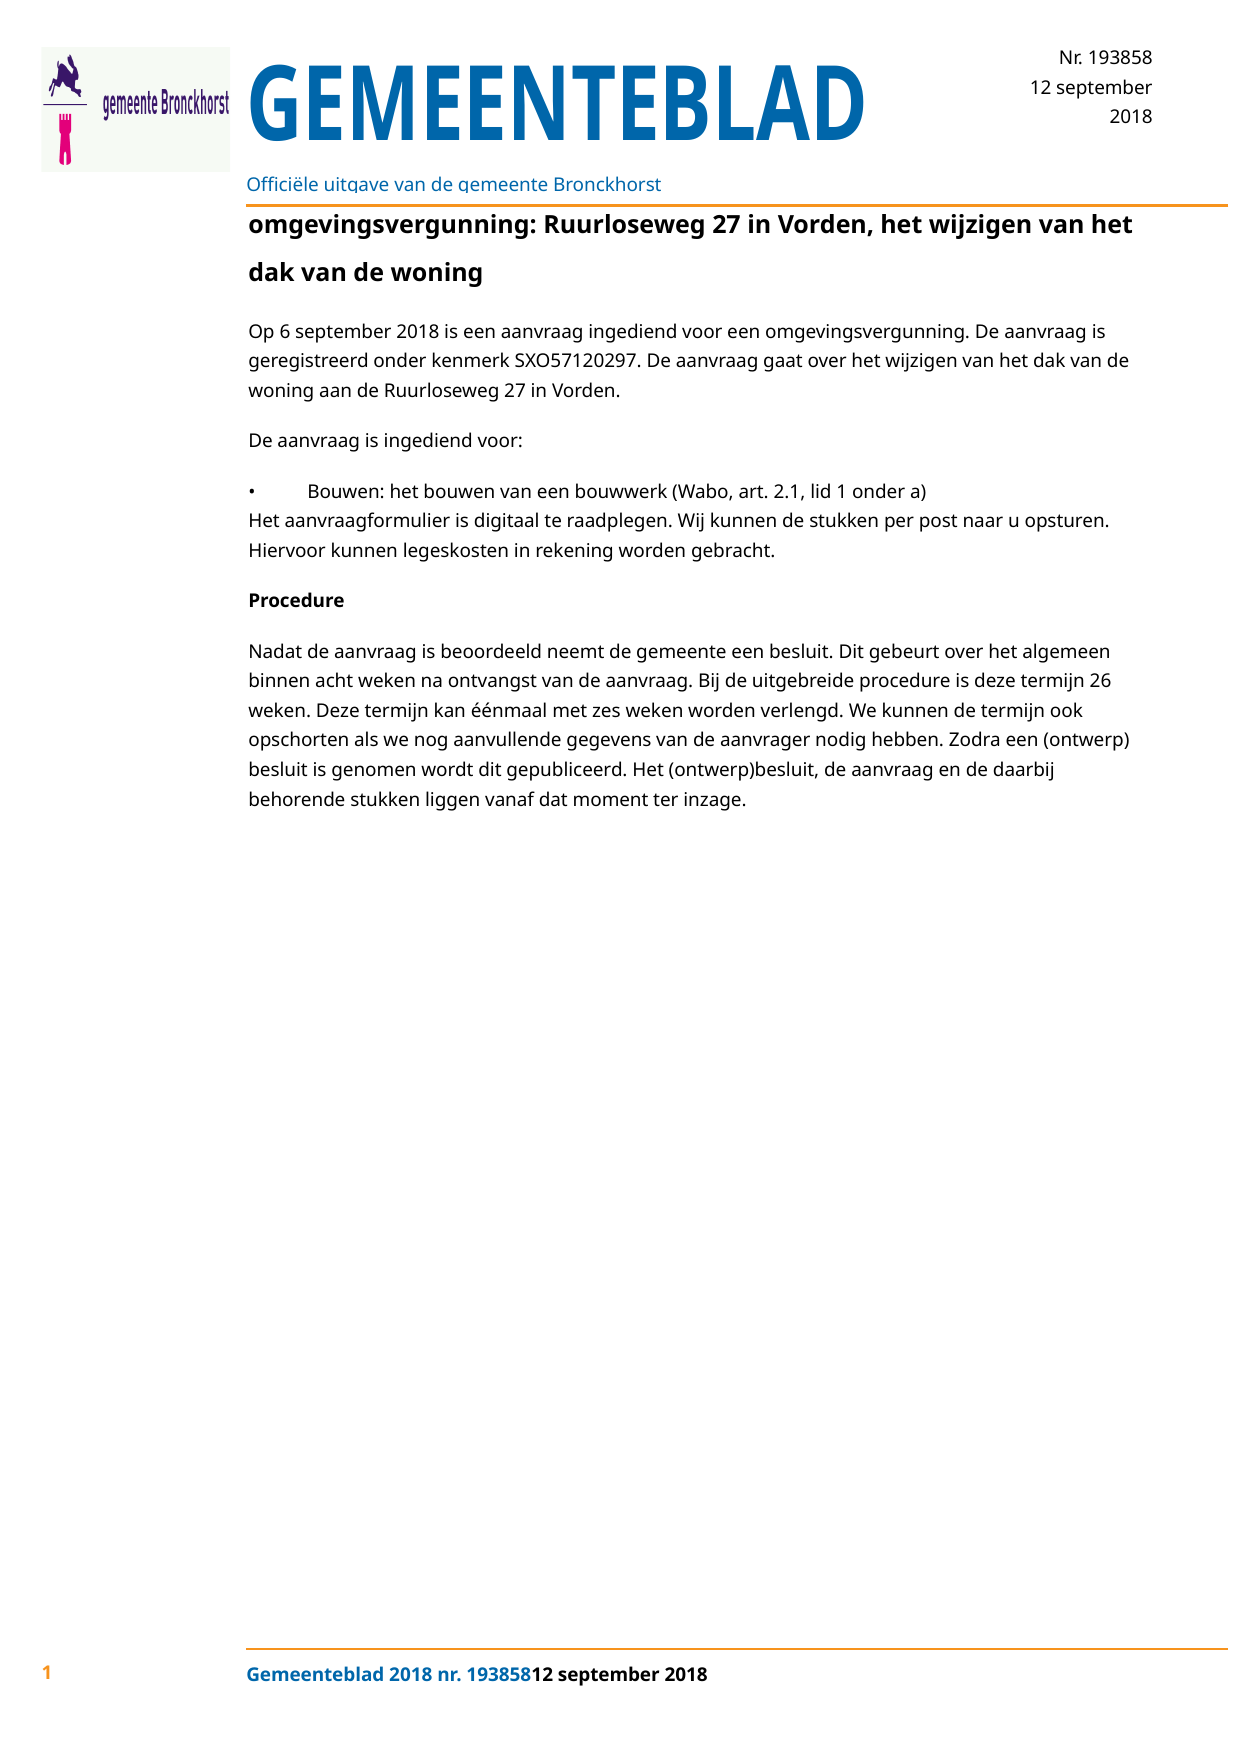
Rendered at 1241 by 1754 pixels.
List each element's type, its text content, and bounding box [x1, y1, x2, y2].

text De aanvraag is ingediend voor: [248, 427, 1152, 453]
text Het aanvraagformulier is digitaal te raadplegen. Wij kunnen de stukken per post naar u opsturen. Hiervoor kunnen legeskosten in rekening worden gebracht. [248, 507, 1152, 563]
picture [41, 47, 231, 172]
text omgevingsvergunning: Ruurloseweg 27 in Vorden, het wijzigen van het dak van de woning [248, 207, 1152, 288]
text Nadat de aanvraag is beoordeeld neemt de gemeente een besluit. Dit gebeurt over het algemeen binnen acht weken na ontvangst van de aanvraag. Bij de uitgebreide procedure is deze termijn 26 weken. Deze termijn kan éénmaal met zes weken worden verlengd. We kunnen de termijn ook opschorten als we nog aanvullende gegevens van de aanvrager nodig hebben. Zodra een (ontwerp) besluit is genomen wordt dit gepubliceerd. Het (ontwerp)besluit, de aanvraag en de daarbij behorende stukken liggen vanaf dat moment ter inzage. [248, 638, 1152, 812]
text Op 6 september 2018 is een aanvraag ingediend voor een omgevingsvergunning. De aanvraag is geregistreerd onder kenmerk SXO57120297. De aanvraag gaat over het wijzigen van het dak van de woning aan de Ruurloseweg 27 in Vorden. [248, 318, 1152, 403]
list Bouwen: het bouwen van een bouwwerk (Wabo, art. 2.1, lid 1 onder a) [248, 478, 1152, 504]
text Procedure [248, 587, 1152, 613]
